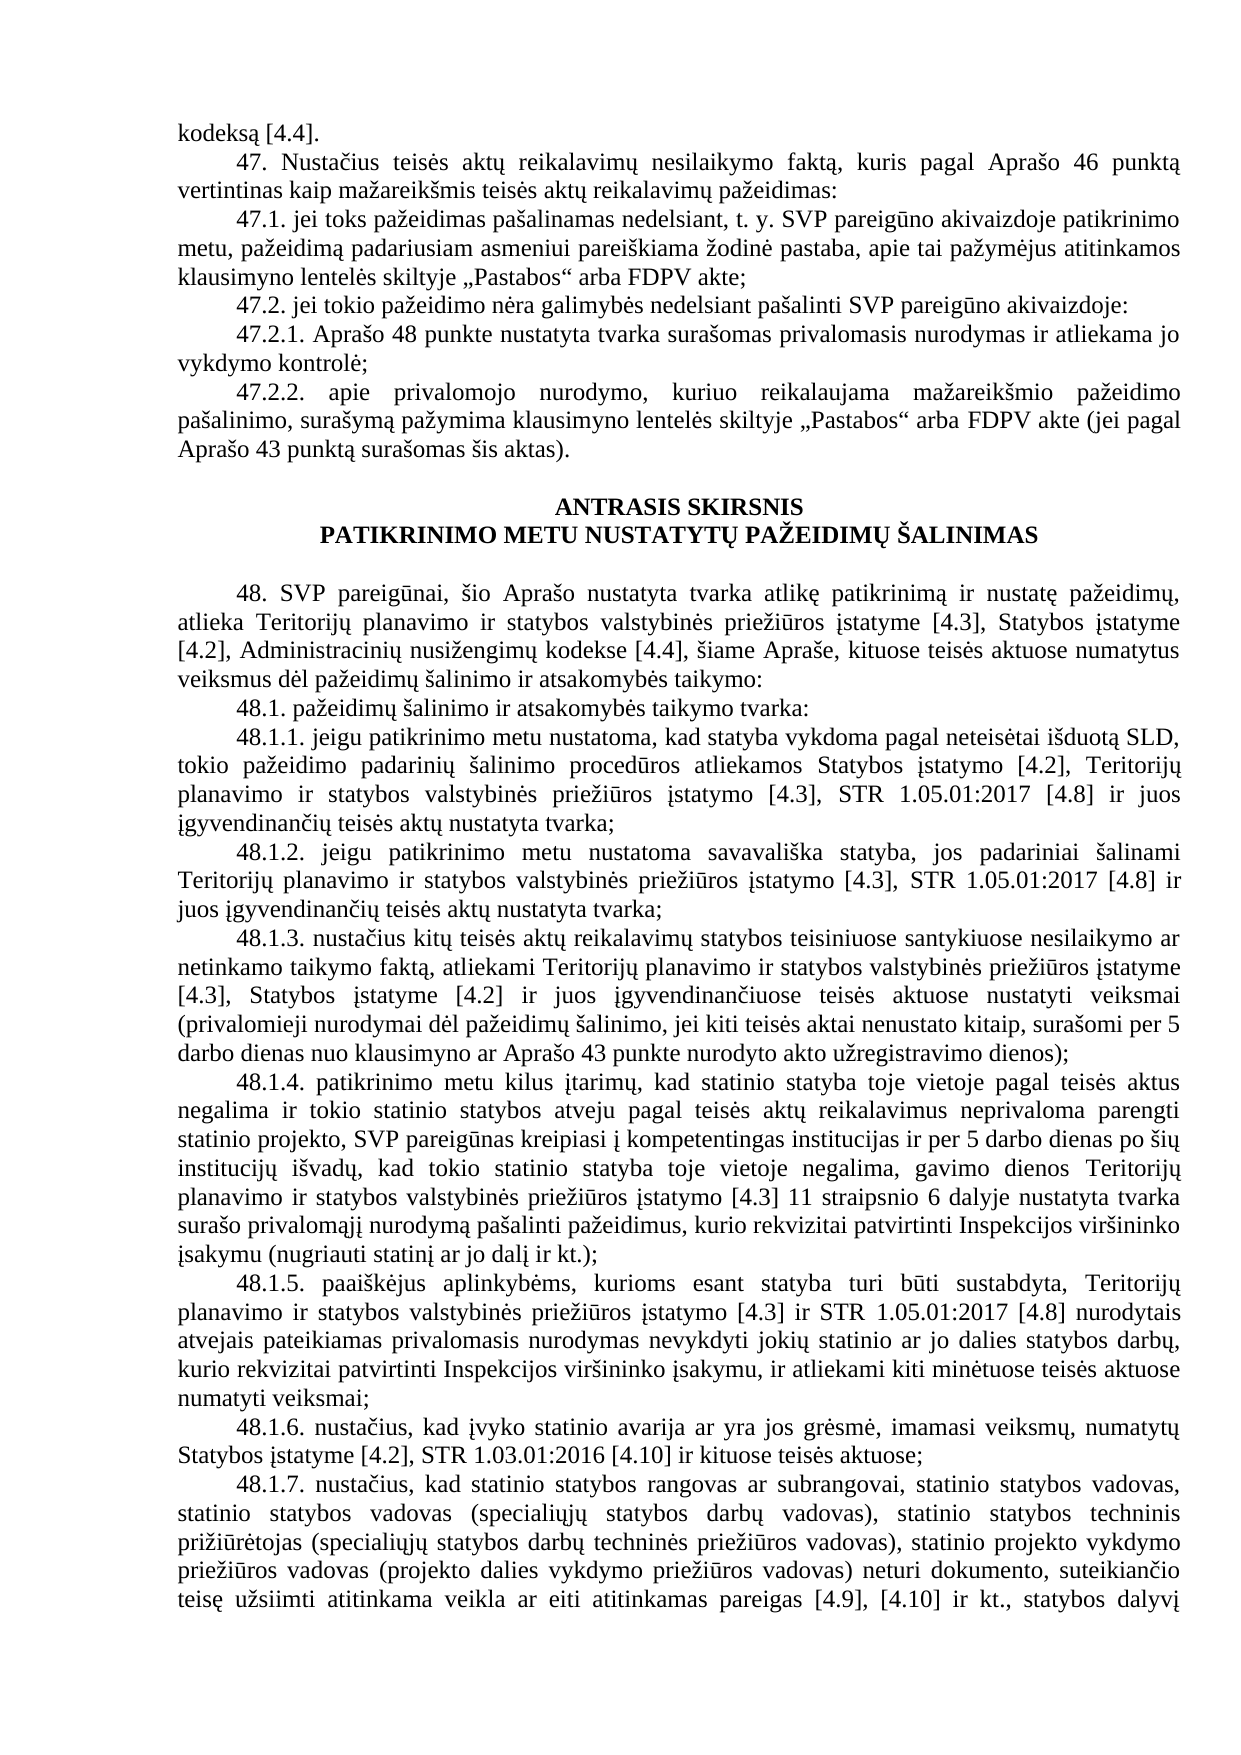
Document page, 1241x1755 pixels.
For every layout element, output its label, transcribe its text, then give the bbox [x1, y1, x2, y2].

text 48.1.1. jeigu patikrinimo metu nustatoma, kad statyba vykdoma pagal neteisėtai išduotą SLD, tokio pažeidimo padarinių šalinimo procedūros atliekamos Statybos įstatymo [4.2], Teritorijų planavimo ir statybos valstybinės priežiūros įstatymo [4.3], STR 1.05.01:2017 [4.8] ir juos įgyvendinančių teisės aktų nustatyta tvarka; [177, 722, 1181, 837]
text 48. SVP pareigūnai, šio Aprašo nustatyta tvarka atlikę patikrinimą ir nustatę pažeidimų, atlieka Teritorijų planavimo ir statybos valstybinės priežiūros įstatyme [4.3], Statybos įstatyme [4.2], Administracinių nusižengimų kodekse [4.4], šiame Apraše, kituose teisės aktuose numatytus veiksmus dėl pažeidimų šalinimo ir atsakomybės taikymo: [177, 578, 1181, 693]
text kodeksą [4.4]. [177, 118, 1181, 147]
text 47. Nustačius teisės aktų reikalavimų nesilaikymo faktą, kuris pagal Aprašo 46 punktą vertintinas kaip mažareikšmis teisės aktų reikalavimų pažeidimas: [177, 147, 1181, 204]
text 48.1.4. patikrinimo metu kilus įtarimų, kad statinio statyba toje vietoje pagal teisės aktus negalima ir tokio statinio statybos atveju pagal teisės aktų reikalavimus neprivaloma parengti statinio projekto, SVP pareigūnas kreipiasi į kompetentingas institucijas ir per 5 darbo dienas po šių institucijų išvadų, kad tokio statinio statyba toje vietoje negalima, gavimo dienos Teritorijų planavimo ir statybos valstybinės priežiūros įstatymo [4.3] 11 straipsnio 6 dalyje nustatyta tvarka surašo privalomąjį nurodymą pašalinti pažeidimus, kurio rekvizitai patvirtinti Inspekcijos viršininko įsakymu (nugriauti statinį ar jo dalį ir kt.); [177, 1067, 1181, 1268]
text 47.1. jei toks pažeidimas pašalinamas nedelsiant, t. y. SVP pareigūno akivaizdoje patikrinimo metu, pažeidimą padariusiam asmeniui pareiškiama žodinė pastaba, apie tai pažymėjus atitinkamos klausimyno lentelės skiltyje „Pastabos“ arba FDPV akte; [177, 204, 1181, 291]
text 47.2.2. apie privalomojo nurodymo, kuriuo reikalaujama mažareikšmio pažeidimo pašalinimo, surašymą pažymima klausimyno lentelės skiltyje „Pastabos“ arba FDPV akte (jei pagal Aprašo 43 punktą surašomas šis aktas). [177, 377, 1181, 463]
text PATIKRINIMO METU NUSTATYTŲ PAŽEIDIMŲ ŠALINIMAS [177, 521, 1181, 549]
text 48.1. pažeidimų šalinimo ir atsakomybės taikymo tvarka: [177, 693, 1181, 722]
text 48.1.5. paaiškėjus aplinkybėms, kurioms esant statyba turi būti sustabdyta, Teritorijų planavimo ir statybos valstybinės priežiūros įstatymo [4.3] ir STR 1.05.01:2017 [4.8] nurodytais atvejais pateikiamas privalomasis nurodymas nevykdyti jokių statinio ar jo dalies statybos darbų, kurio rekvizitai patvirtinti Inspekcijos viršininko įsakymu, ir atliekami kiti minėtuose teisės aktuose numatyti veiksmai; [177, 1268, 1181, 1412]
text 47.2. jei tokio pažeidimo nėra galimybės nedelsiant pašalinti SVP pareigūno akivaizdoje: [177, 291, 1181, 319]
text 48.1.7. nustačius, kad statinio statybos rangovas ar subrangovai, statinio statybos vadovas, statinio statybos vadovas (specialiųjų statybos darbų vadovas), statinio statybos techninis prižiūrėtojas (specialiųjų statybos darbų techninės priežiūros vadovas), statinio projekto vykdymo priežiūros vadovas (projekto dalies vykdymo priežiūros vadovas) neturi dokumento, suteikiančio teisę užsiimti atitinkama veikla ar eiti atitinkamas pareigas [4.9], [4.10] ir kt., statybos dalyvį [177, 1469, 1181, 1613]
text aNTRASIS SKIRSNIS [177, 492, 1181, 521]
text 47.2.1. Aprašo 48 punkte nustatyta tvarka surašomas privalomasis nurodymas ir atliekama jo vykdymo kontrolė; [177, 319, 1181, 377]
text 48.1.3. nustačius kitų teisės aktų reikalavimų statybos teisiniuose santykiuose nesilaikymo ar netinkamo taikymo faktą, atliekami Teritorijų planavimo ir statybos valstybinės priežiūros įstatyme [4.3], Statybos įstatyme [4.2] ir juos įgyvendinančiuose teisės aktuose nustatyti veiksmai (privalomieji nurodymai dėl pažeidimų šalinimo, jei kiti teisės aktai nenustato kitaip, surašomi per 5 darbo dienas nuo klausimyno ar Aprašo 43 punkte nurodyto akto užregistravimo dienos); [177, 923, 1181, 1067]
text 48.1.2. jeigu patikrinimo metu nustatoma savavališka statyba, jos padariniai šalinami Teritorijų planavimo ir statybos valstybinės priežiūros įstatymo [4.3], STR 1.05.01:2017 [4.8] ir juos įgyvendinančių teisės aktų nustatyta tvarka; [177, 837, 1181, 923]
text 48.1.6. nustačius, kad įvyko statinio avarija ar yra jos grėsmė, imamasi veiksmų, numatytų Statybos įstatyme [4.2], STR 1.03.01:2016 [4.10] ir kituose teisės aktuose; [177, 1412, 1181, 1469]
